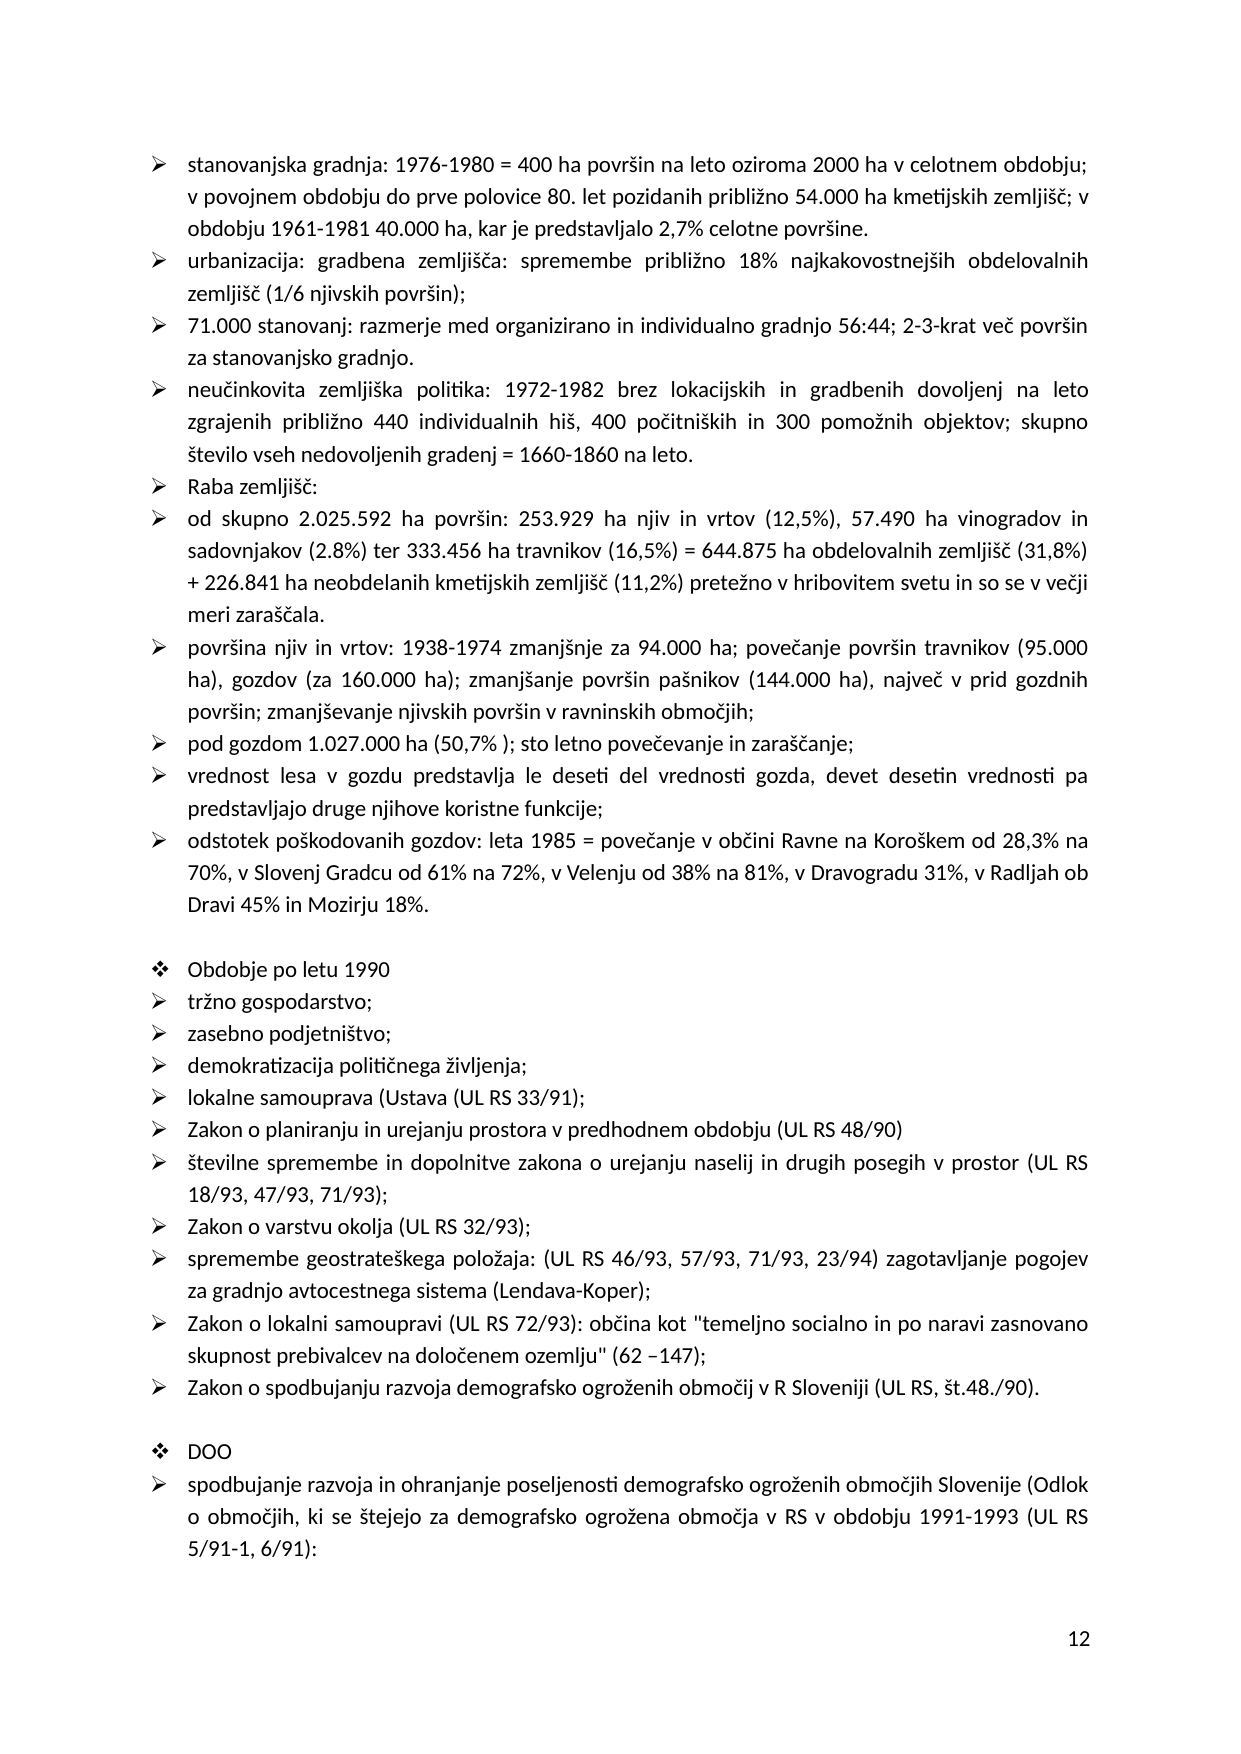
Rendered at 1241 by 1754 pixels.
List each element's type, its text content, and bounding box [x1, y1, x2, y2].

list urbanizacija: gradbena zemljišča: spremembe približno 18% najkakovostnejših obdelovalnih zemljišč (1/6 njivskih površin); [150, 247, 1090, 307]
list tržno gospodarstvo; [150, 987, 1090, 1015]
list Zakon o planiranju in urejanju prostora v predhodnem obdobju (UL RS 48/90) [150, 1116, 1090, 1144]
list spremembe geostrateškega položaja: (UL RS 46/93, 57/93, 71/93, 23/94) zagotavljanje pogojev za gradnjo avtocestnega sistema (Lendava-Koper); [150, 1244, 1090, 1304]
list Zakon o lokalni samoupravi (UL RS 72/93): občina kot "temeljno socialno in po naravi zasnovano skupnost prebivalcev na določenem ozemlju" (62 –147); [150, 1309, 1090, 1369]
list od skupno 2.025.592 ha površin: 253.929 ha njiv in vrtov (12,5%), 57.490 ha vinogradov in sadovnjakov (2.8%) ter 333.456 ha travnikov (16,5%) = 644.875 ha obdelovalnih zemljišč (31,8%) + 226.841 ha neobdelanih kmetijskih zemljišč (11,2%) pretežno v hribovitem svetu in so se v večji meri zaraščala. [150, 504, 1090, 629]
list površina njiv in vrtov: 1938-1974 zmanjšnje za 94.000 ha; povečanje površin travnikov (95.000 ha), gozdov (za 160.000 ha); zmanjšanje površin pašnikov (144.000 ha), največ v prid gozdnih površin; zmanjševanje njivskih površin v ravninskih območjih; [150, 633, 1090, 725]
list Raba zemljišč: [150, 472, 1090, 500]
list Obdobje po letu 1990 [150, 955, 1090, 983]
list Zakon o spodbujanju razvoja demografsko ogroženih območij v R Sloveniji (UL RS, št.48./90). [150, 1373, 1090, 1401]
list DOO [150, 1437, 1090, 1466]
list zasebno podjetništvo; [150, 1019, 1090, 1047]
list vrednost lesa v gozdu predstavlja le deseti del vrednosti gozda, devet desetin vrednosti pa predstavljajo druge njihove koristne funkcije; [150, 762, 1090, 822]
list stanovanjska gradnja: 1976-1980 = 400 ha površin na leto oziroma 2000 ha v celotnem obdobju; v povojnem obdobju do prve polovice 80. let pozidanih približno 54.000 ha kmetijskih zemljišč; v obdobju 1961-1981 40.000 ha, kar je predstavljalo 2,7% celotne površine. [150, 150, 1090, 242]
list 71.000 stanovanj: razmerje med organizirano in individualno gradnjo 56:44; 2-3-krat več površin za stanovanjsko gradnjo. [150, 311, 1090, 371]
list neučinkovita zemljiška politika: 1972-1982 brez lokacijskih in gradbenih dovoljenj na leto zgrajenih približno 440 individualnih hiš, 400 počitniških in 300 pomožnih objektov; skupno število vseh nedovoljenih gradenj = 1660-1860 na leto. [150, 375, 1090, 468]
list pod gozdom 1.027.000 ha (50,7% ); sto letno povečevanje in zaraščanje; [150, 729, 1090, 757]
list odstotek poškodovanih gozdov: leta 1985 = povečanje v občini Ravne na Koroškem od 28,3% na 70%, v Slovenj Gradcu od 61% na 72%, v Velenju od 38% na 81%, v Dravogradu 31%, v Radljah ob Dravi 45% in Mozirju 18%. [150, 826, 1090, 918]
list spodbujanje razvoja in ohranjanje poseljenosti demografsko ogroženih območjih Slovenije (Odlok o območjih, ki se štejejo za demografsko ogrožena območja v RS v obdobju 1991-1993 (UL RS 5/91-1, 6/91): [150, 1470, 1090, 1562]
list številne spremembe in dopolnitve zakona o urejanju naselij in drugih posegih v prostor (UL RS 18/93, 47/93, 71/93); [150, 1148, 1090, 1208]
list Zakon o varstvu okolja (UL RS 32/93); [150, 1212, 1090, 1240]
list lokalne samouprava (Ustava (UL RS 33/91); [150, 1083, 1090, 1111]
list demokratizacija političnega življenja; [150, 1051, 1090, 1079]
